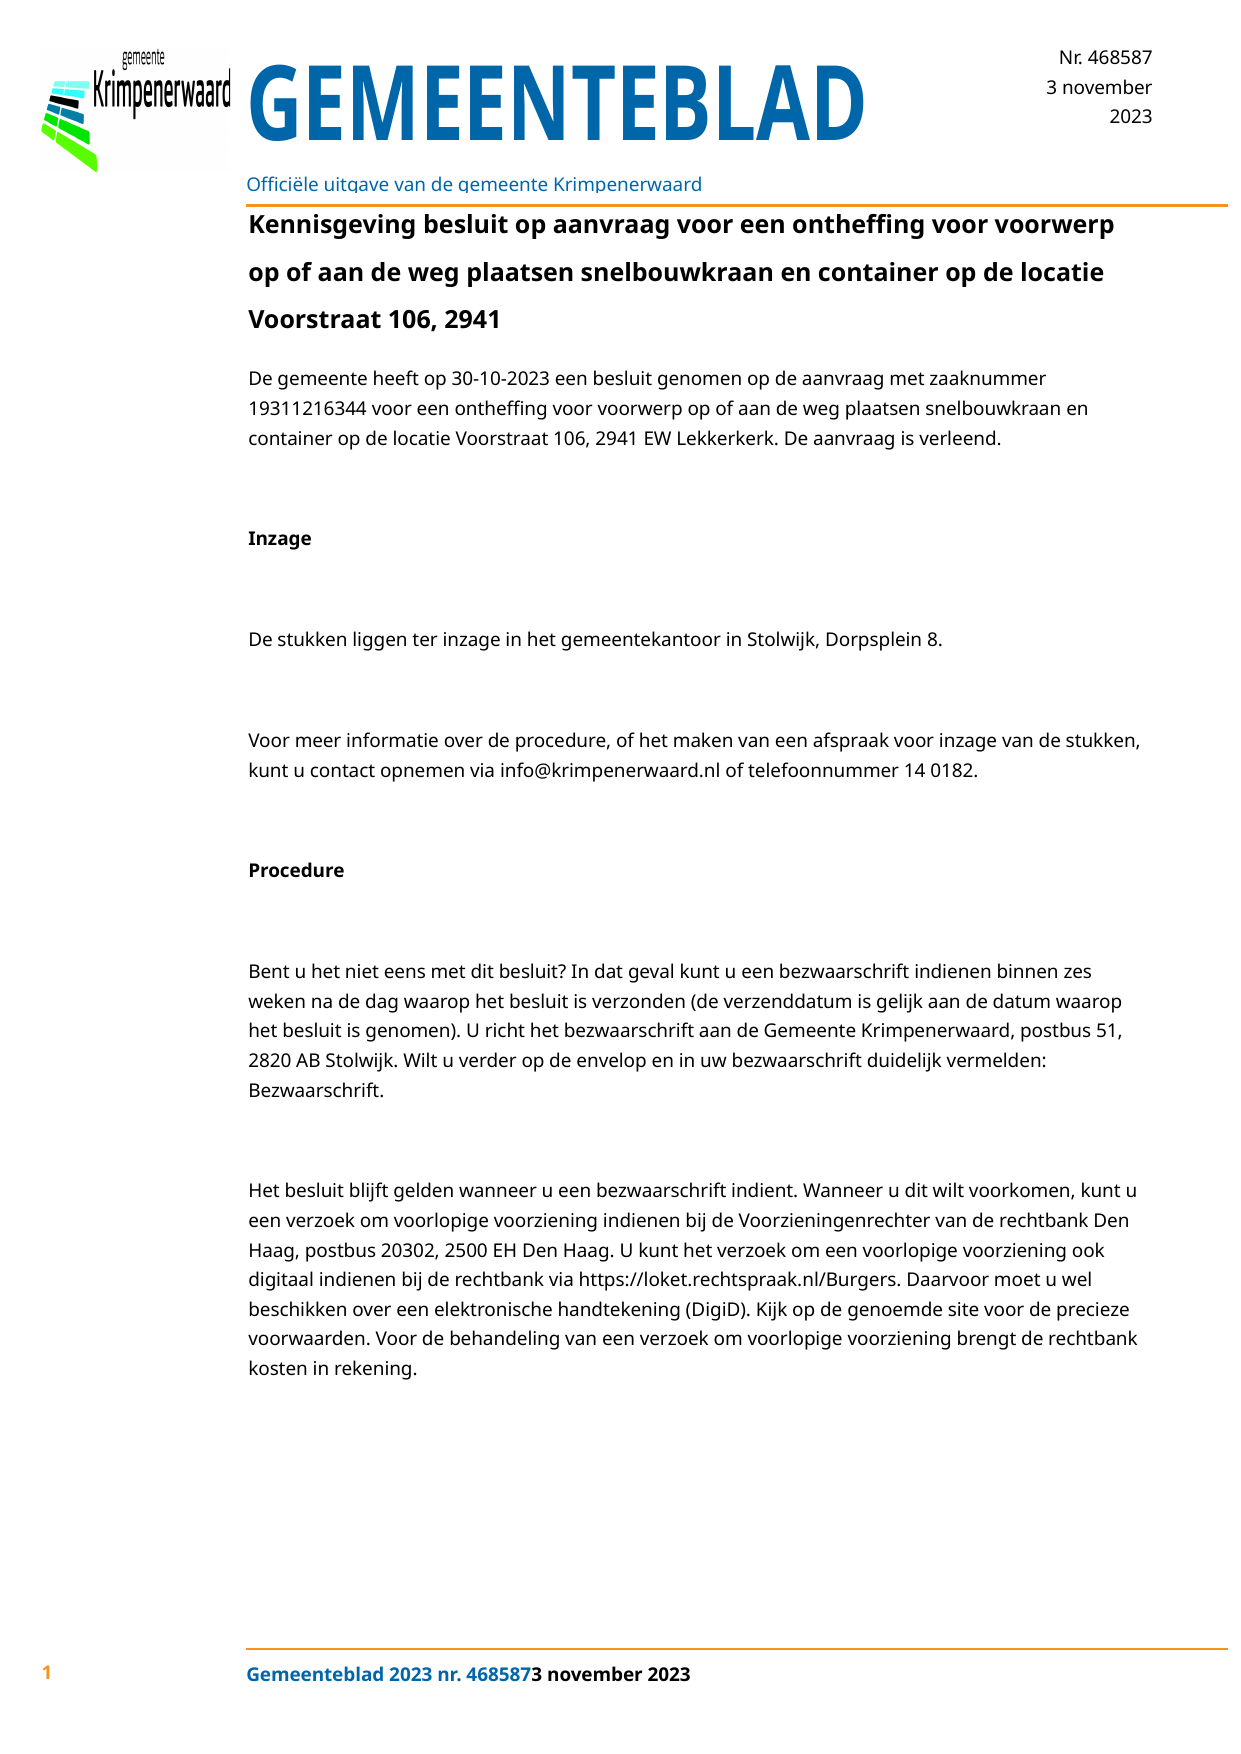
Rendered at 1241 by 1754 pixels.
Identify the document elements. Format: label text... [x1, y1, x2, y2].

picture [41, 47, 231, 172]
text Inzage [248, 526, 1152, 551]
text Kennisgeving besluit op aanvraag voor een ontheffing voor voorwerp op of aan de weg plaatsen snelbouwkraan en container op de locatie Voorstraat 106, 2941 [248, 207, 1152, 336]
text De stukken liggen ter inzage in het gemeentekantoor in Stolwijk, Dorpsplein 8. [248, 626, 1152, 652]
text Procedure [248, 858, 1152, 883]
text Het besluit blijft gelden wanneer u een bezwaarschrift indient. Wanneer u dit wilt voorkomen, kunt u een verzoek om voorlopige voorziening indienen bij de Voorzieningenrechter van de rechtbank Den Haag, postbus 20302, 2500 EH Den Haag. U kunt het verzoek om een voorlopige voorziening ook digitaal indienen bij de rechtbank via https://loket.rechtspraak.nl/Burgers. Daarvoor moet u wel beschikken over een elektronische handtekening (DigiD). Kijk op de genoemde site voor de precieze voorwaarden. Voor de behandeling van een verzoek om voorlopige voorziening brengt de rechtbank kosten in rekening. [248, 1178, 1152, 1381]
text Voor meer informatie over de procedure, of het maken van een afspraak voor inzage van de stukken, kunt u contact opnemen via info@krimpenerwaard.nl of telefoonnummer 14 0182. [248, 727, 1152, 782]
text De gemeente heeft op 30-10-2023 een besluit genomen op de aanvraag met zaaknummer 19311216344 voor een ontheffing voor voorwerp op of aan de weg plaatsen snelbouwkraan en container op de locatie Voorstraat 106, 2941 EW Lekkerkerk. De aanvraag is verleend. [248, 366, 1152, 450]
text Bent u het niet eens met dit besluit? In dat geval kunt u een bezwaarschrift indienen binnen zes weken na de dag waarop het besluit is verzonden (de verzenddatum is gelijk aan de datum waarop het besluit is genomen). U richt het bezwaarschrift aan de Gemeente Krimpenerwaard, postbus 51, 2820 AB Stolwijk. Wilt u verder op de envelop en in uw bezwaarschrift duidelijk vermelden: Bezwaarschrift. [248, 958, 1152, 1102]
